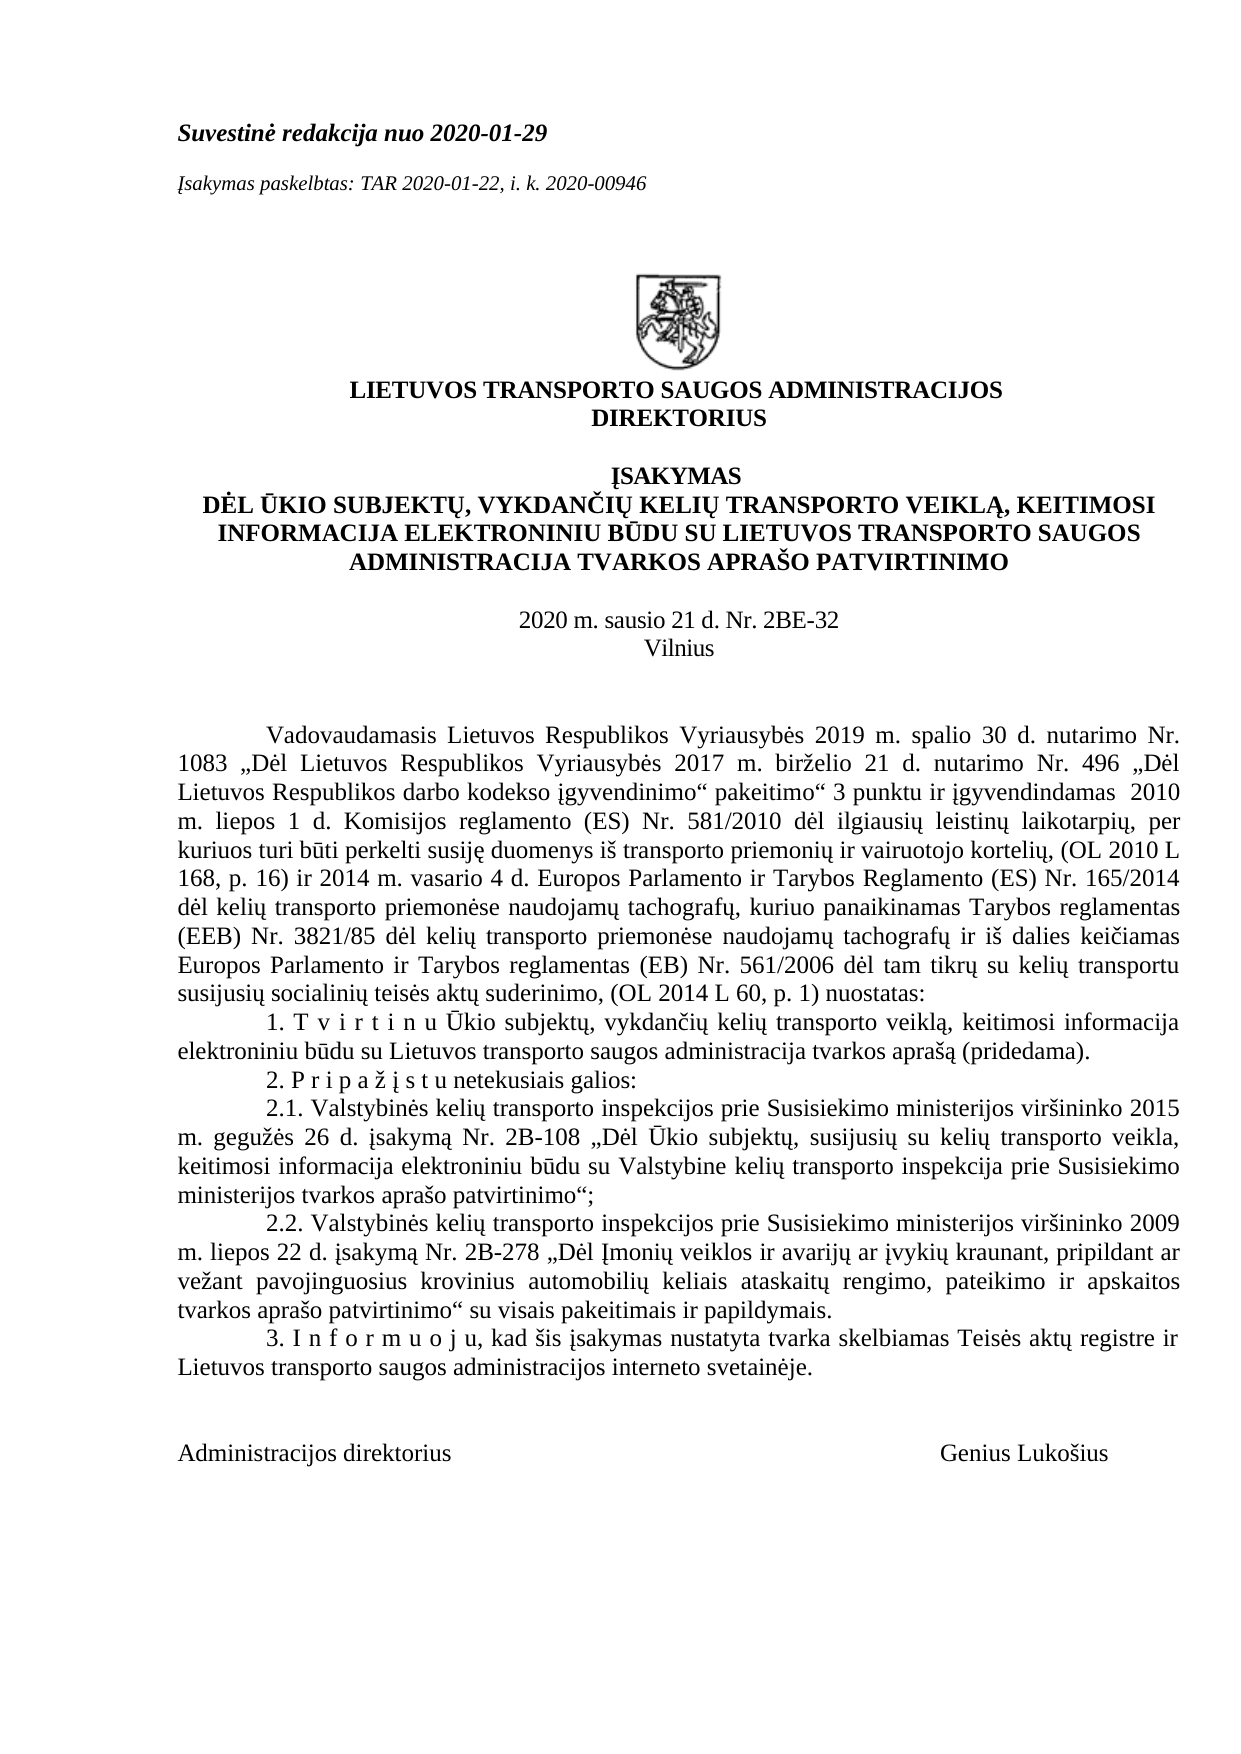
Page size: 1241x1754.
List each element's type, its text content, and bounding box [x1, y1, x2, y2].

text 2.2. Valstybinės kelių transporto inspekcijos prie Susisiekimo ministerijos viršininko 2009 m. liepos 22 d. įsakymą Nr. 2B-278 „Dėl Įmonių veiklos ir avarijų ar įvykių kraunant, pripildant ar vežant pavojinguosius krovinius automobilių keliais ataskaitų rengimo, pateikimo ir apskaitos tvarkos aprašo patvirtinimo“ su visais pakeitimais ir papildymais. [177, 1208, 1181, 1323]
text LIETUVOS TRANSPORTO SAUGOS ADMINISTRACIJOS [177, 375, 1181, 403]
text DIREKTORIUS [177, 403, 1181, 432]
text 3. I n f o r m u o j u, kad šis įsakymas nustatyta tvarka skelbiamas Teisės aktų registre ir Lietuvos transporto saugos administracijos interneto svetainėje. [177, 1323, 1181, 1381]
text Dėl Ūkio subjektų, vykdančių kelių transporto veiklą, keitimosi informacija elektroniniu būdu su Lietuvos transporto saugos administracija tvarkos aprašo patvirtinimo [177, 490, 1181, 576]
text 2020 m. sausio 21 d. Nr. 2BE-32 [177, 605, 1181, 633]
text Vadovaudamasis Lietuvos Respublikos Vyriausybės 2019 m. spalio 30 d. nutarimo Nr. 1083 „Dėl Lietuvos Respublikos Vyriausybės 2017 m. birželio 21 d. nutarimo Nr. 496 „Dėl Lietuvos Respublikos darbo kodekso įgyvendinimo“ pakeitimo“ 3 punktu ir įgyvendindamas 2010 m. liepos 1 d. Komisijos reglamento (ES) Nr. 581/2010 dėl ilgiausių leistinų laikotarpių, per kuriuos turi būti perkelti susiję duomenys iš transporto priemonių ir vairuotojo kortelių, (OL 2010 L 168, p. 16) ir 2014 m. vasario 4 d. Europos Parlamento ir Tarybos Reglamento (ES) Nr. 165/2014 dėl kelių transporto priemonėse naudojamų tachografų, kuriuo panaikinamas Tarybos reglamentas (EEB) Nr. 3821/85 dėl kelių transporto priemonėse naudojamų tachografų ir iš dalies keičiamas Europos Parlamento ir Tarybos reglamentas (EB) Nr. 561/2006 dėl tam tikrų su kelių transportu susijusių socialinių teisės aktų suderinimo, (OL 2014 L 60, p. 1) nuostatas: [177, 720, 1181, 1007]
text 1. T v i r t i n u Ūkio subjektų, vykdančių kelių transporto veiklą, keitimosi informacija elektroniniu būdu su Lietuvos transporto saugos administracija tvarkos aprašą (pridedama). [177, 1007, 1181, 1065]
text 2. P r i p a ž į s t u netekusiais galios: [177, 1065, 1181, 1093]
text Įsakymas paskelbtas: TAR 2020-01-22, i. k. 2020-00946 [177, 171, 1181, 195]
text ĮSAKYMAS [177, 461, 1181, 490]
text Administracijos direktorius Genius Lukošius [177, 1438, 1181, 1467]
text Suvestinė redakcija nuo 2020-01-29 [177, 118, 1181, 147]
text Vilnius [177, 633, 1181, 662]
text 2.1. Valstybinės kelių transporto inspekcijos prie Susisiekimo ministerijos viršininko 2015 m. gegužės 26 d. įsakymą Nr. 2B-108 „Dėl Ūkio subjektų, susijusių su kelių transporto veikla, keitimosi informacija elektroniniu būdu su Valstybine kelių transporto inspekcija prie Susisiekimo ministerijos tvarkos aprašo patvirtinimo“; [177, 1093, 1181, 1208]
